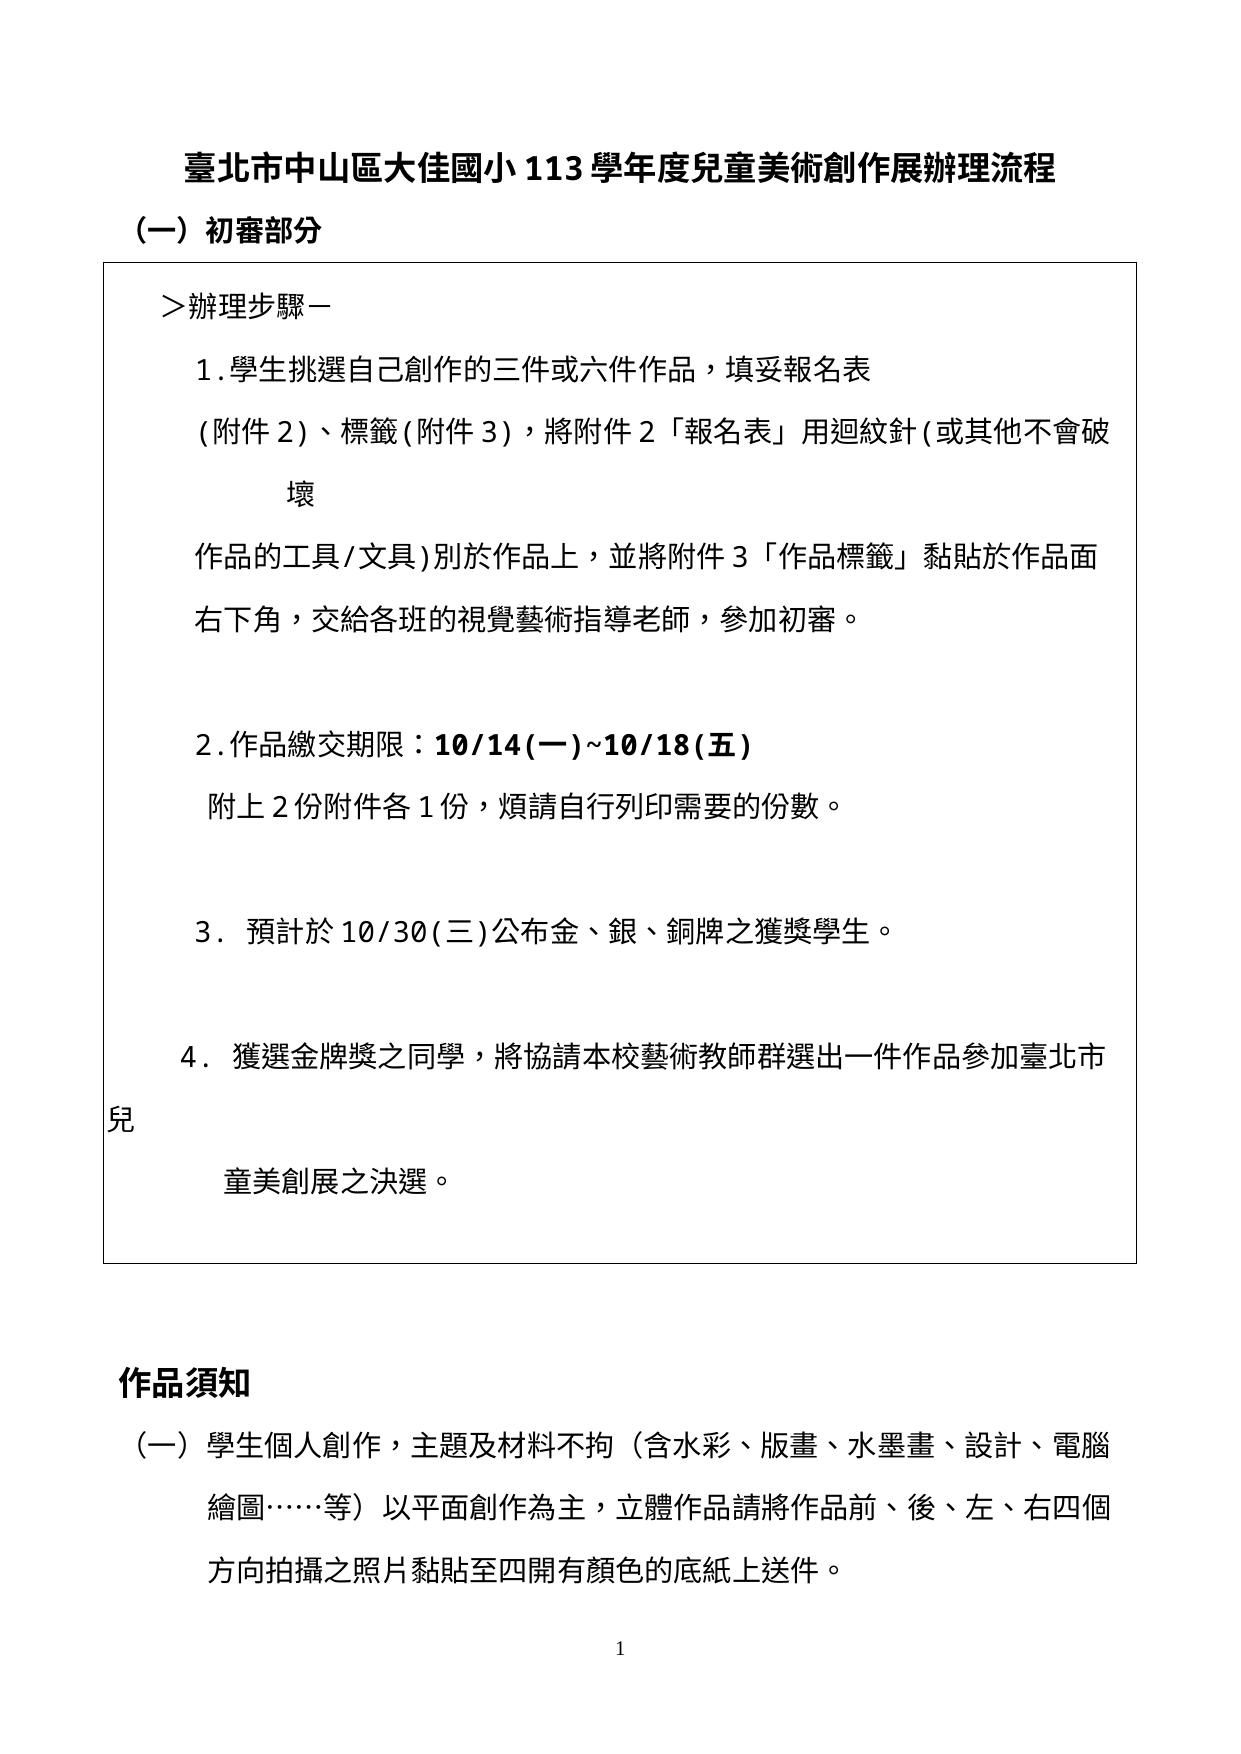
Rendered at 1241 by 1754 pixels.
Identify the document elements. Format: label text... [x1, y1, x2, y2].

text （一）初審部分 [118, 187, 1122, 250]
table_header ＞辦理步驟－ 1.學生挑選自己創作的三件或六件作品，填妥報名表 (附件2)、標籤(附件3)，將附件2「報名表」用迴紋針(或其他不會破壞 作品的工具/文具)別於作品上，並將附件3「作品標籤」黏貼於作品面 右下角，交給各班的視覺藝術指導老師，參加初審。 2.作品繳交期限：10/14(一)~10/18(五) 附上2份附件各1份，煩請自行列印需要的份數。 3. 預計於10/30(三)公布金、銀、銅牌之獲獎學生。 4. 獲選金牌獎之同學，將協請本校藝術教師群選出一件作品參加臺北市兒 童美創展之決選。 [104, 263, 1136, 1263]
text 作品須知 [118, 1339, 1122, 1402]
text 臺北市中山區大佳國小113學年度兒童美術創作展辦理流程 [118, 125, 1122, 187]
text （一）學生個人創作，主題及材料不拘（含水彩、版畫、水墨畫、設計、電腦繪圖……等）以平面創作為主，立體作品請將作品前、後、左、右四個方向拍攝之照片黏貼至四開有顏色的底紙上送件。 [118, 1402, 1122, 1589]
